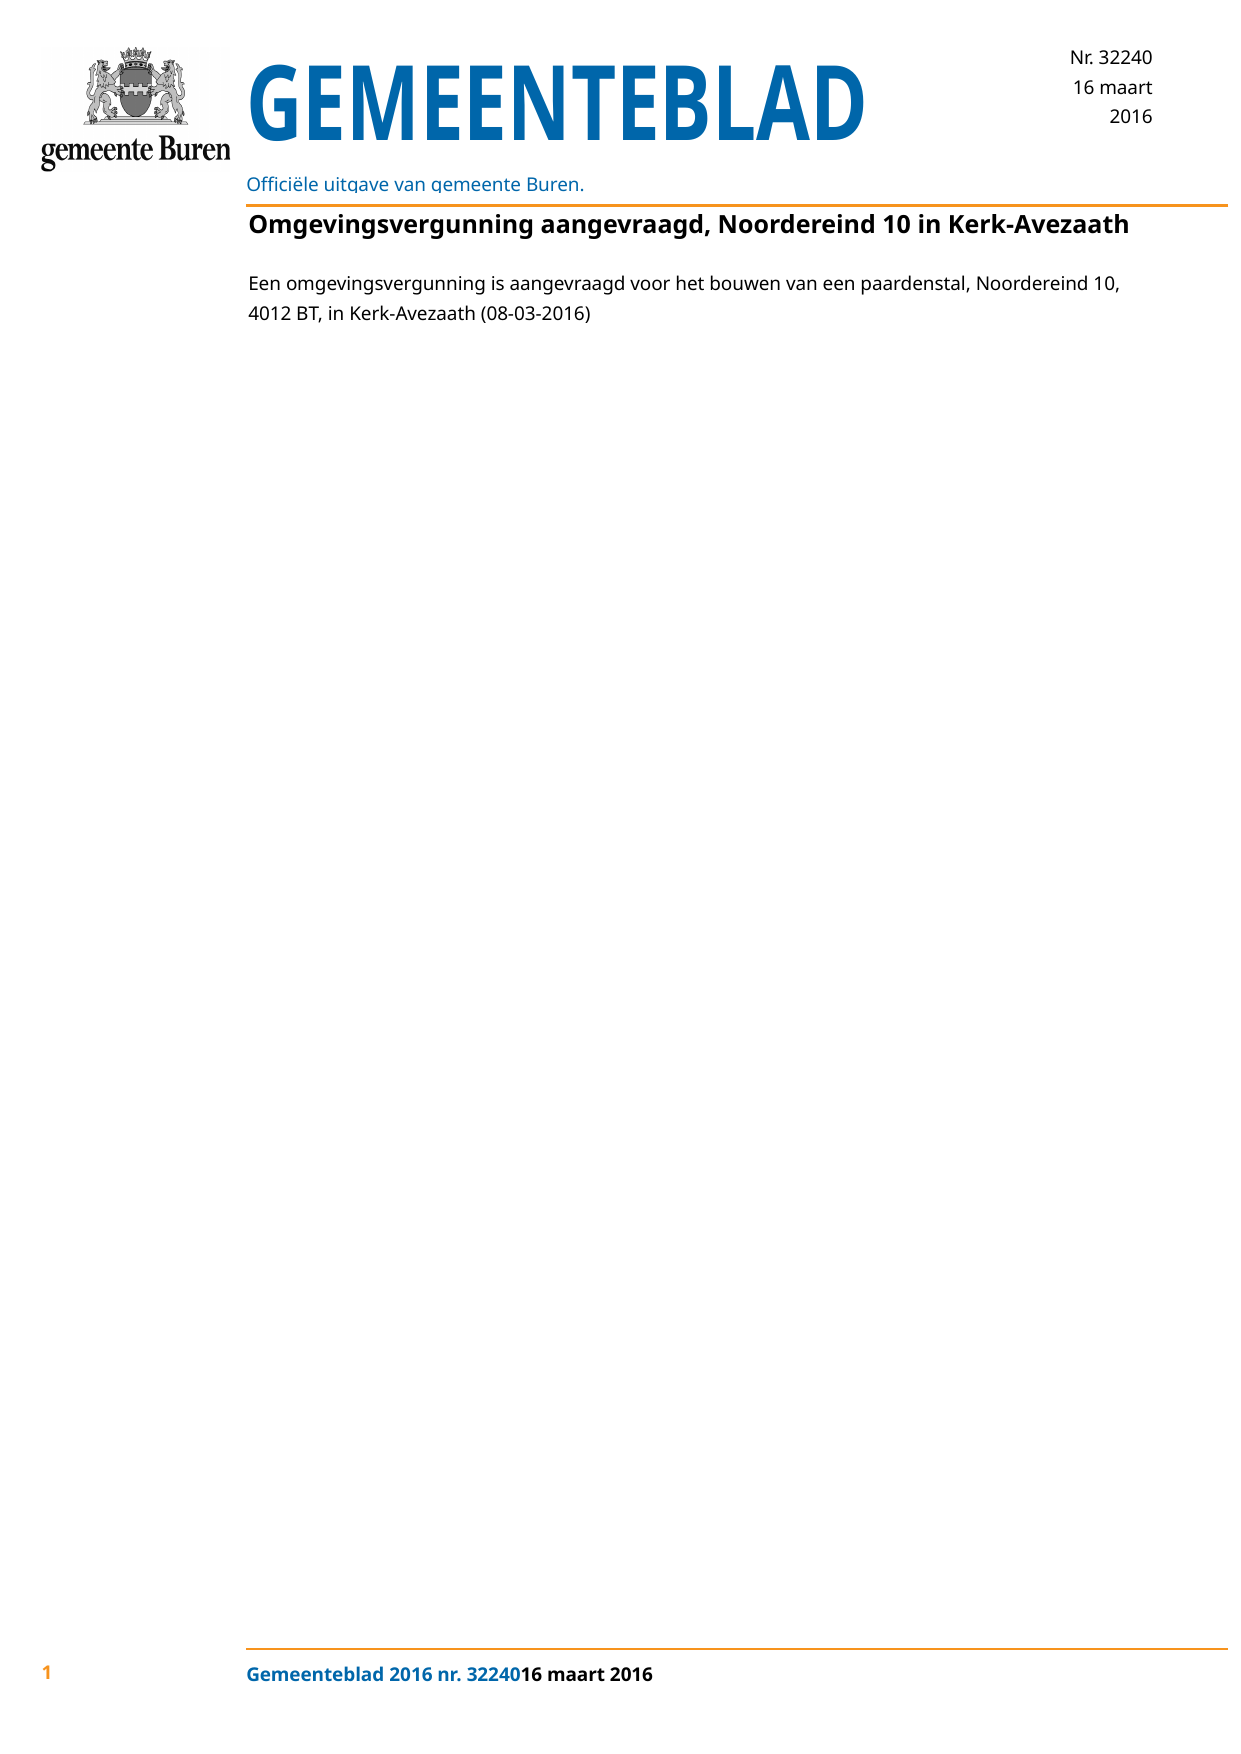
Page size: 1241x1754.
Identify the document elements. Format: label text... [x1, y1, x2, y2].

picture [41, 47, 231, 172]
text Een omgevingsvergunning is aangevraagd voor het bouwen van een paardenstal, Noordereind 10, 4012 BT, in Kerk-Avezaath (08-03-2016) [248, 270, 1152, 326]
text Omgevingsvergunning aangevraagd, Noordereind 10 in Kerk-Avezaath [248, 207, 1152, 241]
